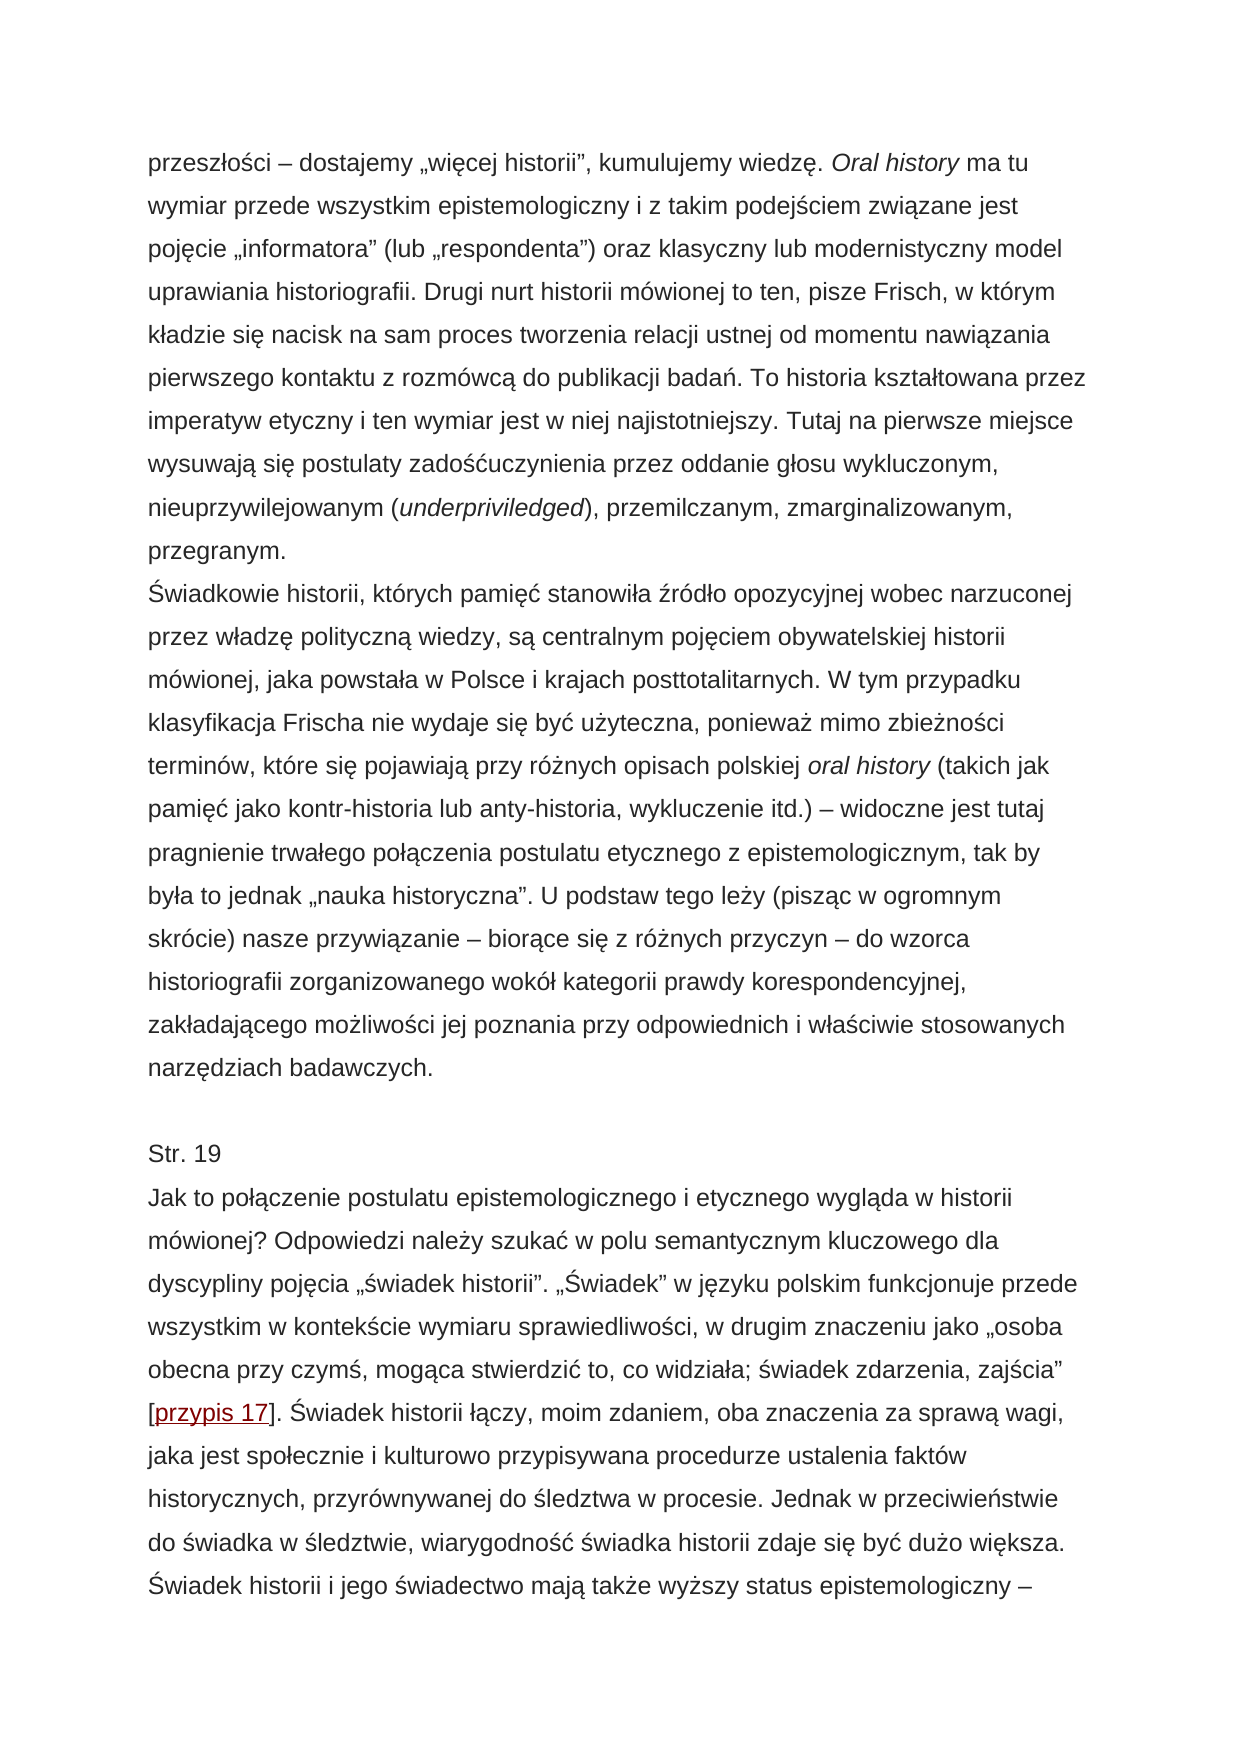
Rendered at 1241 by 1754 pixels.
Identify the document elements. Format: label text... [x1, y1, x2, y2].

text Świadkowie historii, których pamięć stanowiła źródło opozycyjnej wobec narzuconej przez władzę polityczną wiedzy, są centralnym pojęciem obywatelskiej historii mówionej, jaka powstała w Polsce i krajach posttotalitarnych. W tym przypadku klasyfikacja Frischa nie wydaje się być użyteczna, ponieważ mimo zbieżności terminów, które się pojawiają przy różnych opisach polskiej oral history (takich jak pamięć jako kontr-historia lub anty-historia, wykluczenie itd.) – widoczne jest tutaj pragnienie trwałego połączenia postulatu etycznego z epistemologicznym, tak by była to jednak „nauka historyczna”. U podstaw tego leży (pisząc w ogromnym skrócie) nasze przywiązanie – biorące się z różnych przyczyn – do wzorca historiografii zorganizowanego wokół kategorii prawdy korespondencyjnej, zakładającego możliwości jej poznania przy odpowiednich i właściwie stosowanych narzędziach badawczych. [148, 579, 1093, 1082]
text przeszłości – dostajemy „więcej historii”, kumulujemy wiedzę. Oral history ma tu wymiar przede wszystkim epistemologiczny i z takim podejściem związane jest pojęcie „informatora” (lub „respondenta”) oraz klasyczny lub modernistyczny model uprawiania historiografii. Drugi nurt historii mówionej to ten, pisze Frisch, w którym kładzie się nacisk na sam proces tworzenia relacji ustnej od momentu nawiązania pierwszego kontaktu z rozmówcą do publikacji badań. To historia kształtowana przez imperatyw etyczny i ten wymiar jest w niej najistotniejszy. Tutaj na pierwsze miejsce wysuwają się postulaty zadośćuczynienia przez oddanie głosu wykluczonym, nieuprzywilejowanym (underpriviledged), przemilczanym, zmarginalizowanym, przegranym. [148, 148, 1093, 564]
text Str. 19 [148, 1139, 1093, 1168]
text Jak to połączenie postulatu epistemologicznego i etycznego wygląda w historii mówionej? Odpowiedzi należy szukać w polu semantycznym kluczowego dla dyscypliny pojęcia „świadek historii”. „Świadek” w języku polskim funkcjonuje przede wszystkim w kontekście wymiaru sprawiedliwości, w drugim znaczeniu jako „osoba obecna przy czymś, mogąca stwierdzić to, co widziała; świadek zdarzenia, zajścia” [przypis 17]. Świadek historii łączy, moim zdaniem, oba znaczenia za sprawą wagi, jaka jest społecznie i kulturowo przypisywana procedurze ustalenia faktów historycznych, przyrównywanej do śledztwa w procesie. Jednak w przeciwieństwie do świadka w śledztwie, wiarygodność świadka historii zdaje się być dużo większa. Świadek historii i jego świadectwo mają także wyższy status epistemologiczny – [148, 1183, 1093, 1599]
